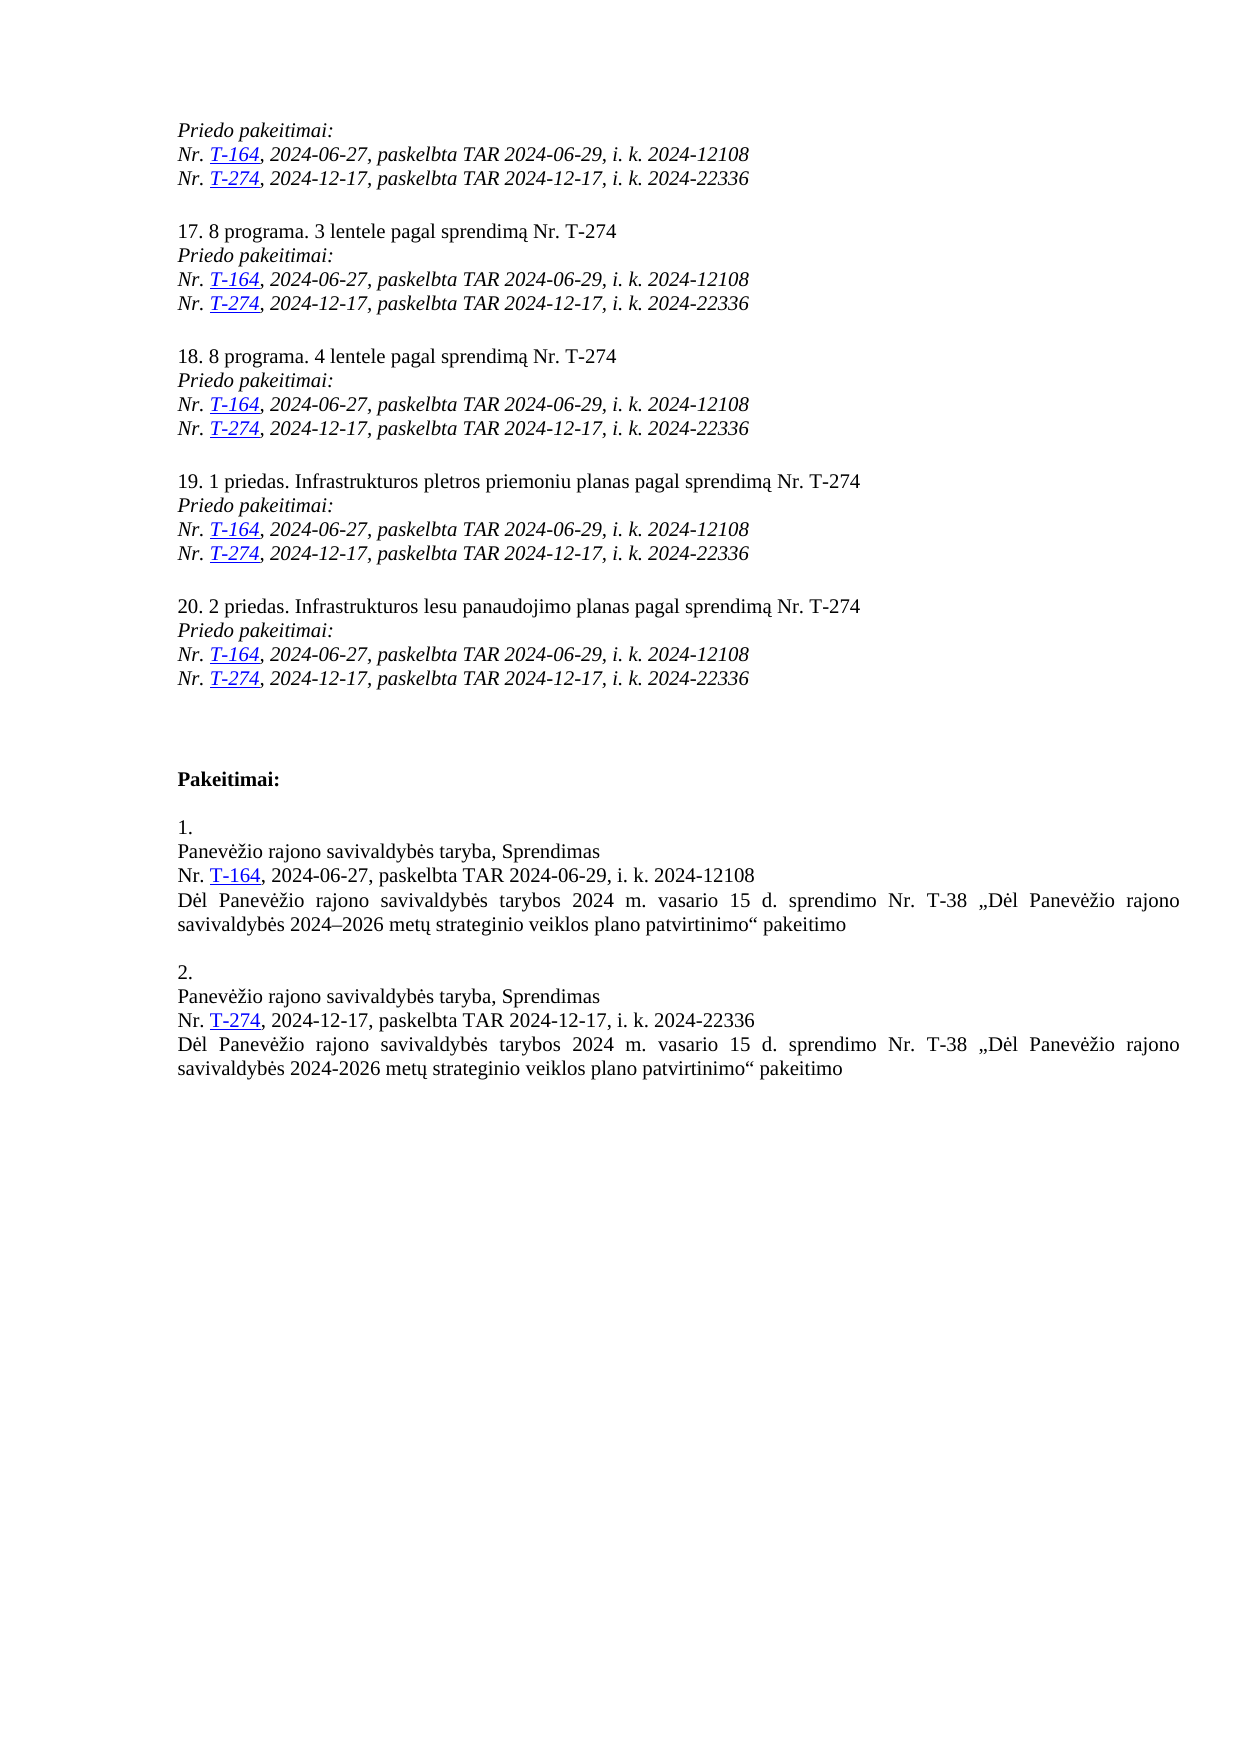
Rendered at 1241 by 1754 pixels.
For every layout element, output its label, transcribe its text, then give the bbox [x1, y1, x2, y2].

text Panevėžio rajono savivaldybės taryba, Sprendimas [177, 984, 1181, 1008]
text Nr. T-164, 2024-06-27, paskelbta TAR 2024-06-29, i. k. 2024-12108 [177, 142, 1181, 166]
text Nr. T-164, 2024-06-27, paskelbta TAR 2024-06-29, i. k. 2024-12108 [177, 392, 1181, 416]
text Dėl Panevėžio rajono savivaldybės tarybos 2024 m. vasario 15 d. sprendimo Nr. T-38 „Dėl Panevėžio rajono savivaldybės 2024–2026 metų strateginio veiklos plano patvirtinimo“ pakeitimo [177, 887, 1181, 936]
text 19. 1 priedas. Infrastrukturos pletros priemoniu planas pagal sprendimą Nr. T-274 [177, 469, 1181, 493]
text Priedo pakeitimai: [177, 243, 1181, 267]
text Priedo pakeitimai: [177, 118, 1181, 142]
text Priedo pakeitimai: [177, 618, 1181, 642]
text 20. 2 priedas. Infrastrukturos lesu panaudojimo planas pagal sprendimą Nr. T-274 [177, 594, 1181, 618]
text Nr. T-274, 2024-12-17, paskelbta TAR 2024-12-17, i. k. 2024-22336 [177, 1008, 1181, 1032]
text Nr. T-274, 2024-12-17, paskelbta TAR 2024-12-17, i. k. 2024-22336 [177, 416, 1181, 440]
text Nr. T-274, 2024-12-17, paskelbta TAR 2024-12-17, i. k. 2024-22336 [177, 666, 1181, 690]
text Panevėžio rajono savivaldybės taryba, Sprendimas [177, 839, 1181, 863]
text Nr. T-164, 2024-06-27, paskelbta TAR 2024-06-29, i. k. 2024-12108 [177, 642, 1181, 666]
text Priedo pakeitimai: [177, 493, 1181, 517]
text Nr. T-274, 2024-12-17, paskelbta TAR 2024-12-17, i. k. 2024-22336 [177, 541, 1181, 565]
text Nr. T-274, 2024-12-17, paskelbta TAR 2024-12-17, i. k. 2024-22336 [177, 291, 1181, 315]
text Nr. T-164, 2024-06-27, paskelbta TAR 2024-06-29, i. k. 2024-12108 [177, 863, 1181, 887]
text Dėl Panevėžio rajono savivaldybės tarybos 2024 m. vasario 15 d. sprendimo Nr. T-38 „Dėl Panevėžio rajono savivaldybės 2024-2026 metų strateginio veiklos plano patvirtinimo“ pakeitimo [177, 1032, 1181, 1080]
text 1. [177, 815, 1181, 839]
text Nr. T-164, 2024-06-27, paskelbta TAR 2024-06-29, i. k. 2024-12108 [177, 267, 1181, 291]
text Priedo pakeitimai: [177, 368, 1181, 392]
text Nr. T-274, 2024-12-17, paskelbta TAR 2024-12-17, i. k. 2024-22336 [177, 166, 1181, 190]
text Nr. T-164, 2024-06-27, paskelbta TAR 2024-06-29, i. k. 2024-12108 [177, 517, 1181, 541]
text 2. [177, 960, 1181, 984]
text 17. 8 programa. 3 lentele pagal sprendimą Nr. T-274 [177, 219, 1181, 243]
text Pakeitimai: [177, 767, 1181, 791]
text 18. 8 programa. 4 lentele pagal sprendimą Nr. T-274 [177, 344, 1181, 368]
